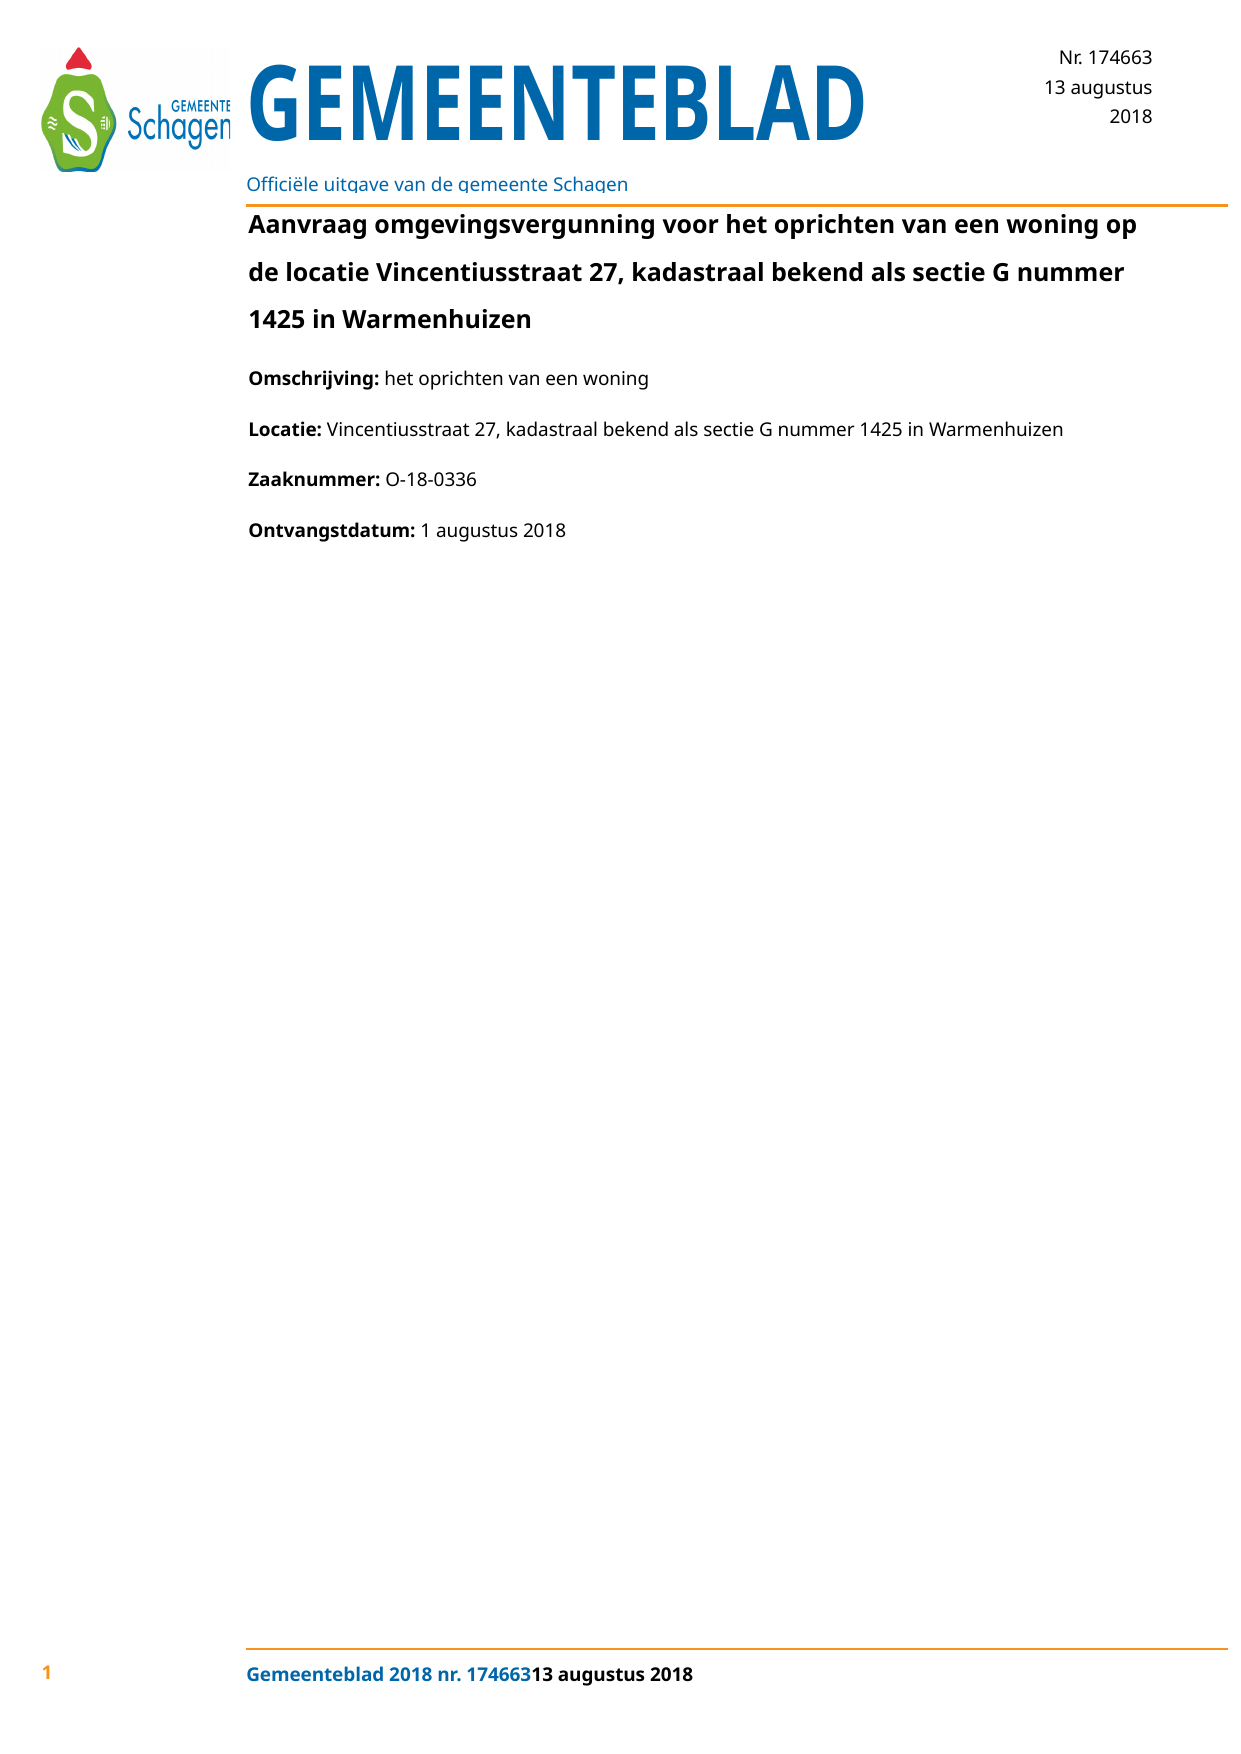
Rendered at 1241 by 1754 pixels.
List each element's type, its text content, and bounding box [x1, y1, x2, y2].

text Zaaknummer: O-18-0336 [248, 466, 1152, 492]
text Locatie: Vincentiusstraat 27, kadastraal bekend als sectie G nummer 1425 in Warmenhuizen [248, 416, 1152, 442]
text Omschrijving: het oprichten van een woning [248, 366, 1152, 391]
text Ontvangstdatum: 1 augustus 2018 [248, 517, 1152, 542]
text Aanvraag omgevingsvergunning voor het oprichten van een woning op de locatie Vincentiusstraat 27, kadastraal bekend als sectie G nummer 1425 in Warmenhuizen [248, 207, 1152, 336]
picture [41, 47, 231, 172]
